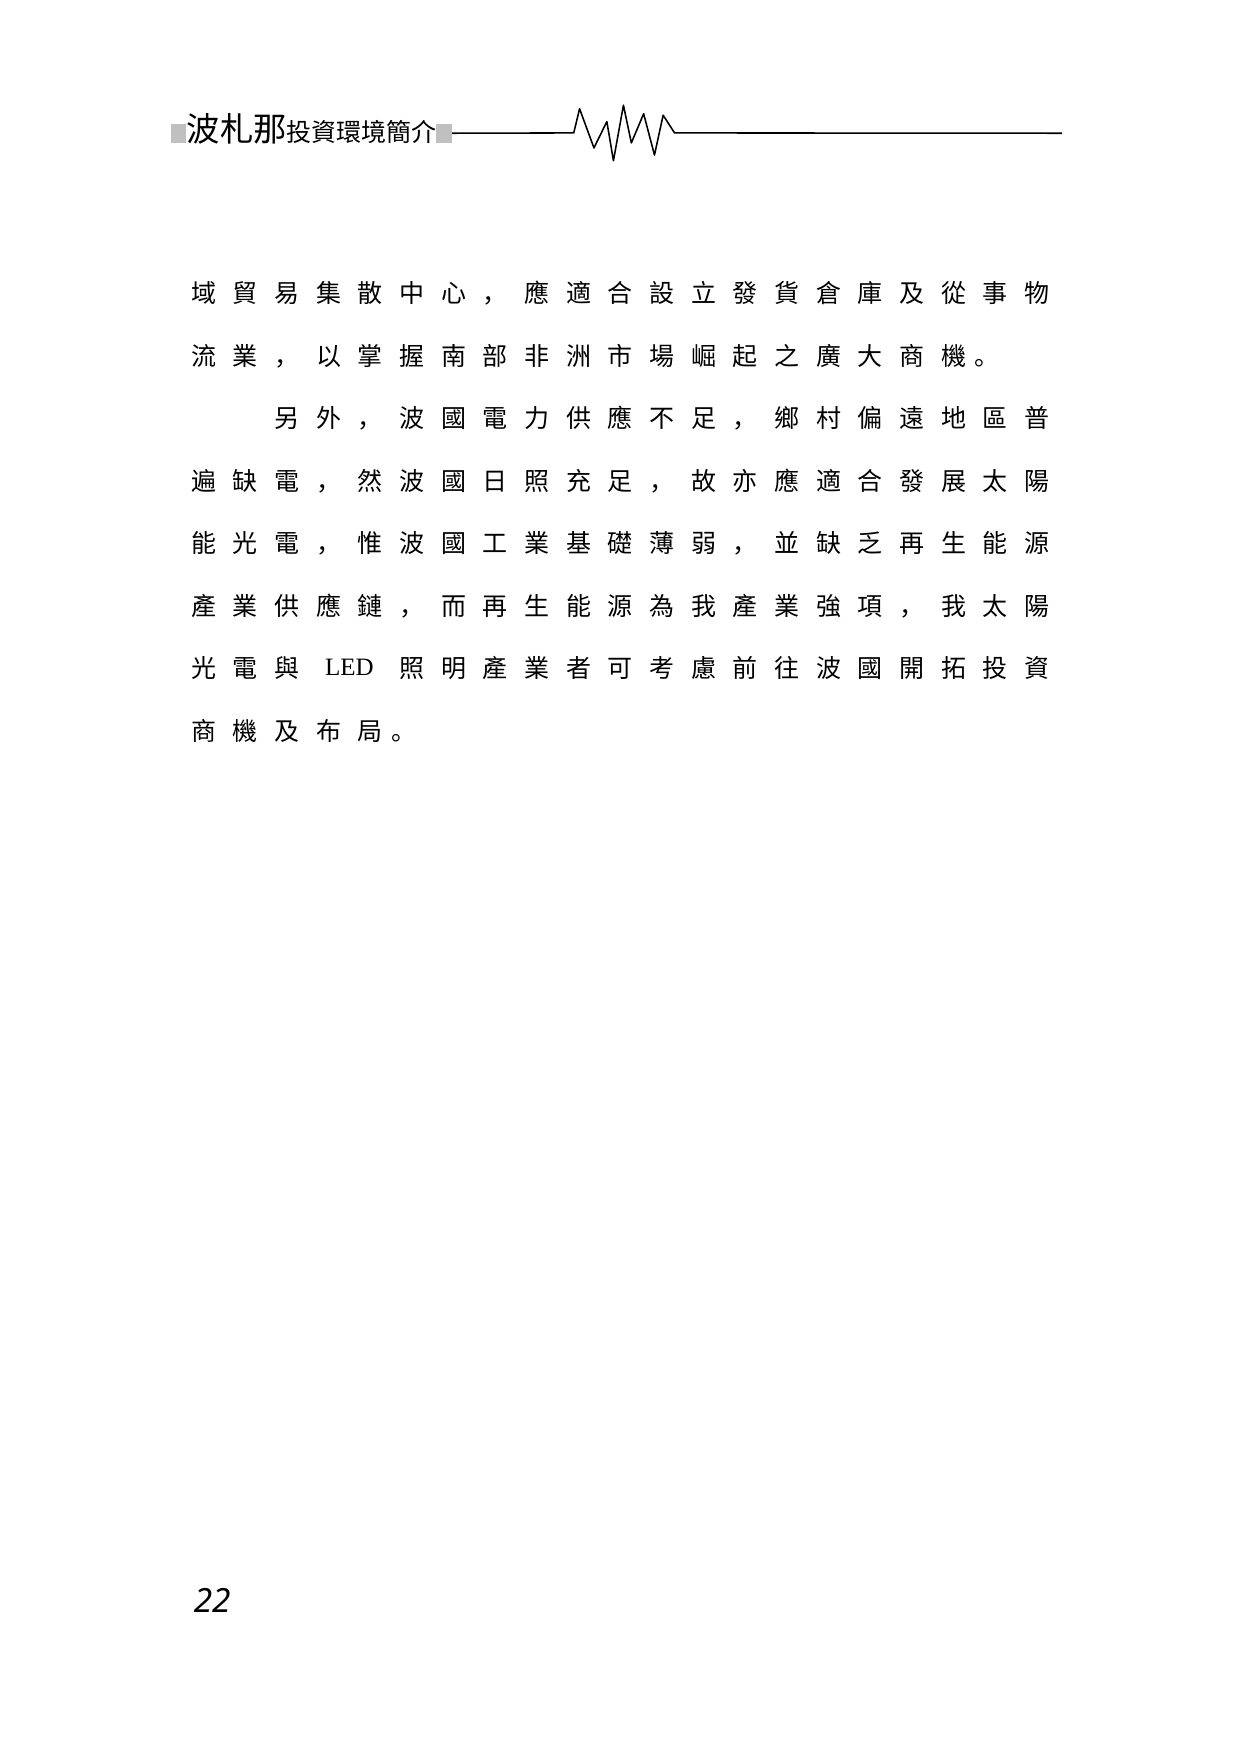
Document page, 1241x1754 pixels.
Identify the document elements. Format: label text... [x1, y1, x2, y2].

text 另外，波國電力供應不足，鄉村偏遠地區普遍缺電，然波國日照充足，故亦應適合發展太陽能光電，惟波國工業基礎薄弱，並缺乏再生能源產業供應鏈，而再生能源為我產業強項，我太陽光電與LED照明產業者可考慮前往波國開拓投資商機及布局。 [183, 375, 1058, 750]
text 域貿易集散中心，應適合設立發貨倉庫及從事物流業，以掌握南部非洲市場崛起之廣大商機。 [183, 250, 1058, 375]
